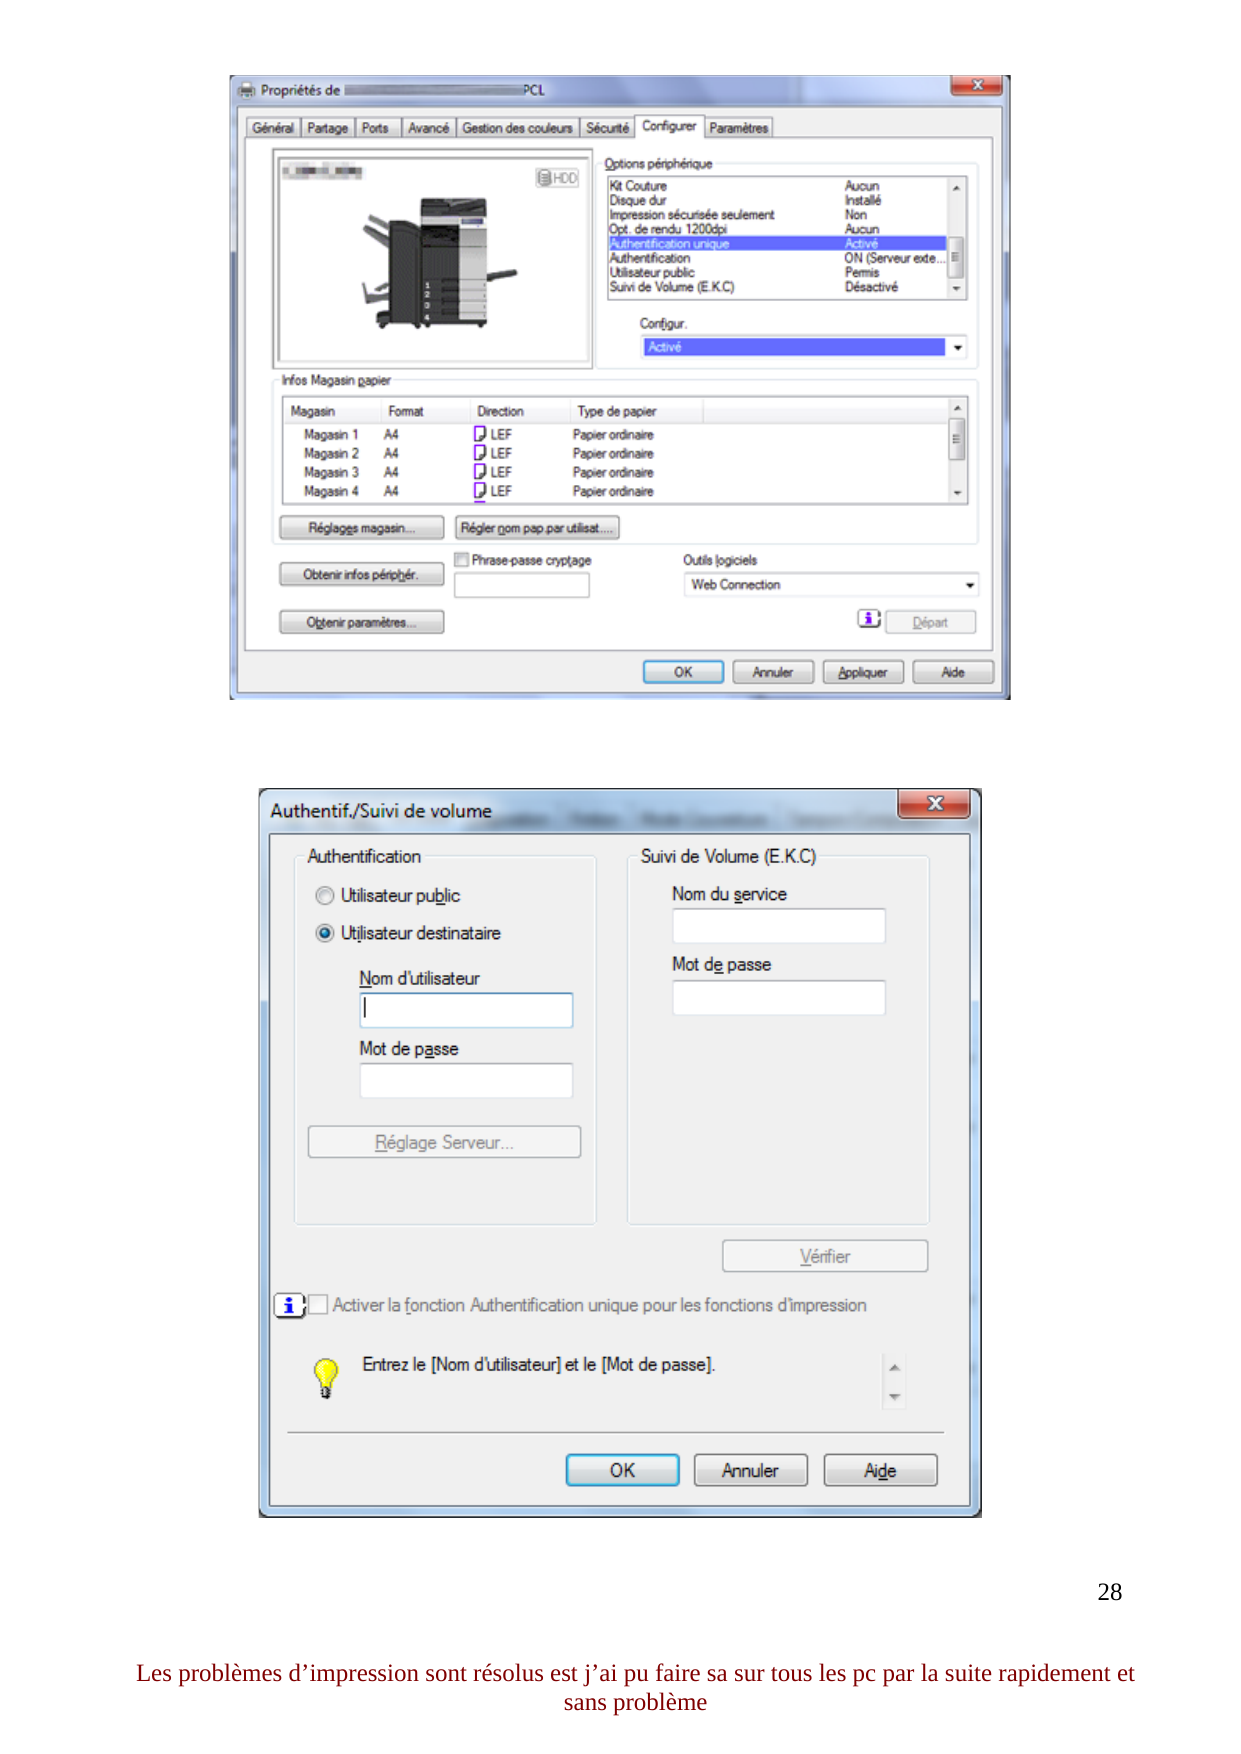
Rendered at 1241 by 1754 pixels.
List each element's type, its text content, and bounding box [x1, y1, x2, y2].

text Les problèmes d’impression sont résolus est j’ai pu faire sa sur tous les pc par la suite rapidement et sans problème [134, 1658, 1138, 1716]
